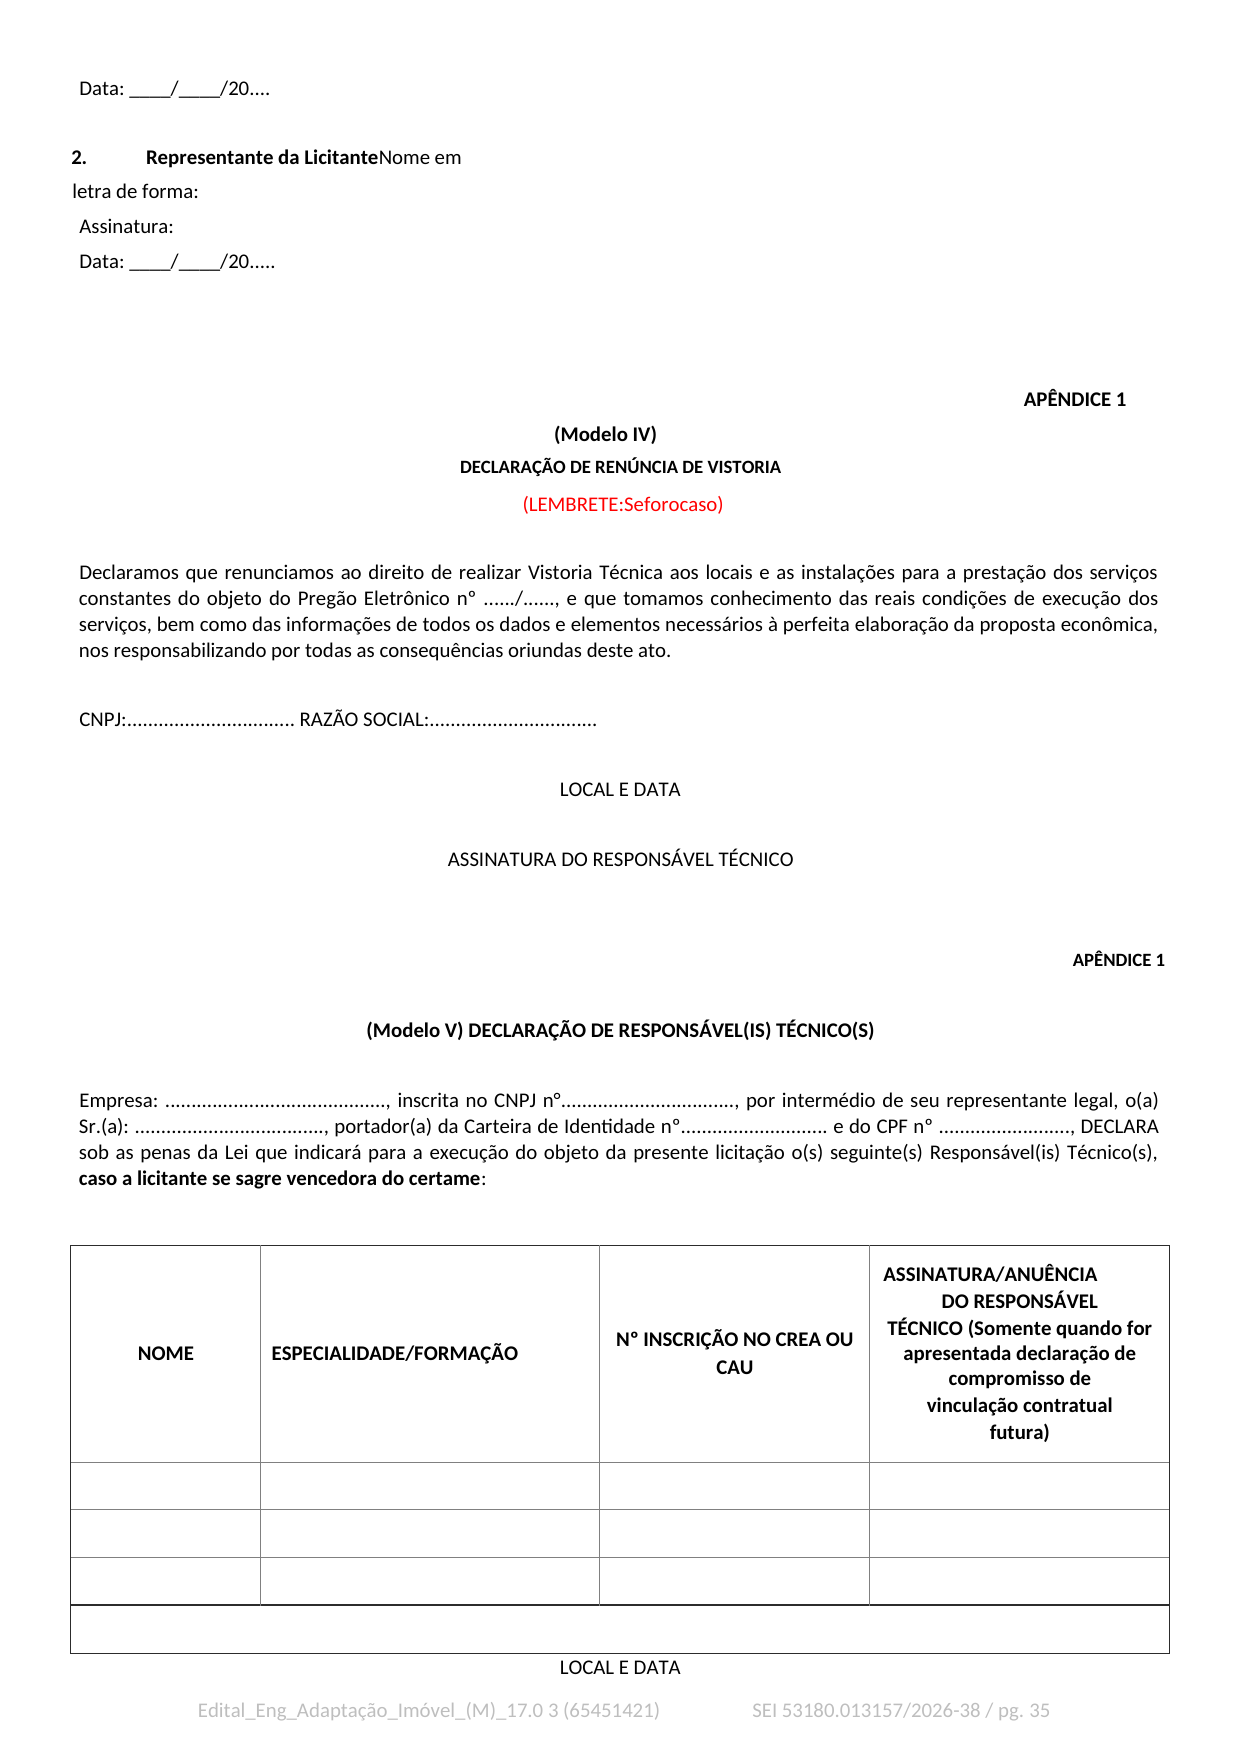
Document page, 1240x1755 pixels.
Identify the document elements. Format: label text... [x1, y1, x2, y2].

text Empresa: .........................................., inscrita no CNPJ n°................................., por intermédio de seu representante legal, o(a) Sr.(a): ...................................., portador(a) da Carteira de Identidade nº............................ e do CPF nº ........................., DECLARA sob as penas da Lei que indicará para a execução do objeto da presente licitação o(s) seguinte(s) Responsável(is) Técnico(s), caso a licitante se sagre vencedora do certame: [79, 1087, 1161, 1190]
text APÊNDICE 1 [72, 948, 1165, 971]
table_cell [870, 1510, 1169, 1557]
table_cell [71, 1558, 260, 1604]
table_cell [600, 1463, 869, 1509]
text LOCAL E DATA [74, 776, 1166, 801]
table_cell [870, 1463, 1169, 1509]
table_cell [71, 1510, 260, 1557]
table_cell [261, 1558, 599, 1604]
table_cell [600, 1510, 869, 1557]
text APÊNDICE 1 (Modelo IV) [554, 386, 1168, 446]
table_header Nº INSCRIÇÃO NO CREA OU CAU [600, 1246, 869, 1462]
subtitle (Modelo V) DECLARAÇÃO DE RESPONSÁVEL(IS) TÉCNICO(S) [81, 1018, 1160, 1043]
table_header ESPECIALIDADE/FORMAÇÃO [261, 1246, 599, 1462]
text Assinatura: [79, 213, 1161, 239]
table_cell [261, 1463, 599, 1509]
table_header NOME [71, 1246, 260, 1462]
table_cell [71, 1463, 260, 1509]
text Declaramos que renunciamos ao direito de realizar Vistoria Técnica aos locais e as instalações para a prestação dos serviços constantes do objeto do Pregão Eletrônico nº ....../......, e que tomamos conhecimento das reais condições de execução dos serviços, bem como das informações de todos os dados e elementos necessários à perfeita elaboração da proposta econômica, nos responsabilizando por todas as consequências oriundas deste ato. [79, 559, 1161, 662]
table_cell [71, 1606, 1169, 1653]
text DECLARAÇÃO DE RENÚNCIA DE VISTORIA [73, 455, 1168, 478]
table_cell [261, 1510, 599, 1557]
text LOCAL E DATA [74, 1654, 1166, 1679]
table_header ASSINATURA/ANUÊNCIA DO RESPONSÁVEL TÉCNICO (Somente quando for apresentada declaração de compromisso de vinculação contratual futura) [870, 1246, 1169, 1462]
text Data: ____/____/20..... [79, 248, 1161, 273]
text ASSINATURA DO RESPONSÁVEL TÉCNICO [74, 846, 1167, 871]
list Representante da LicitanteNome em letra de forma: [71, 144, 482, 204]
table_cell [600, 1558, 869, 1604]
text (LEMBRETE:Seforocaso) [82, 491, 1164, 516]
text CNPJ:................................ RAZÃO SOCIAL:................................ [79, 706, 1161, 732]
text Data: ____/____/20.... [79, 75, 1161, 100]
table_cell [870, 1558, 1169, 1604]
